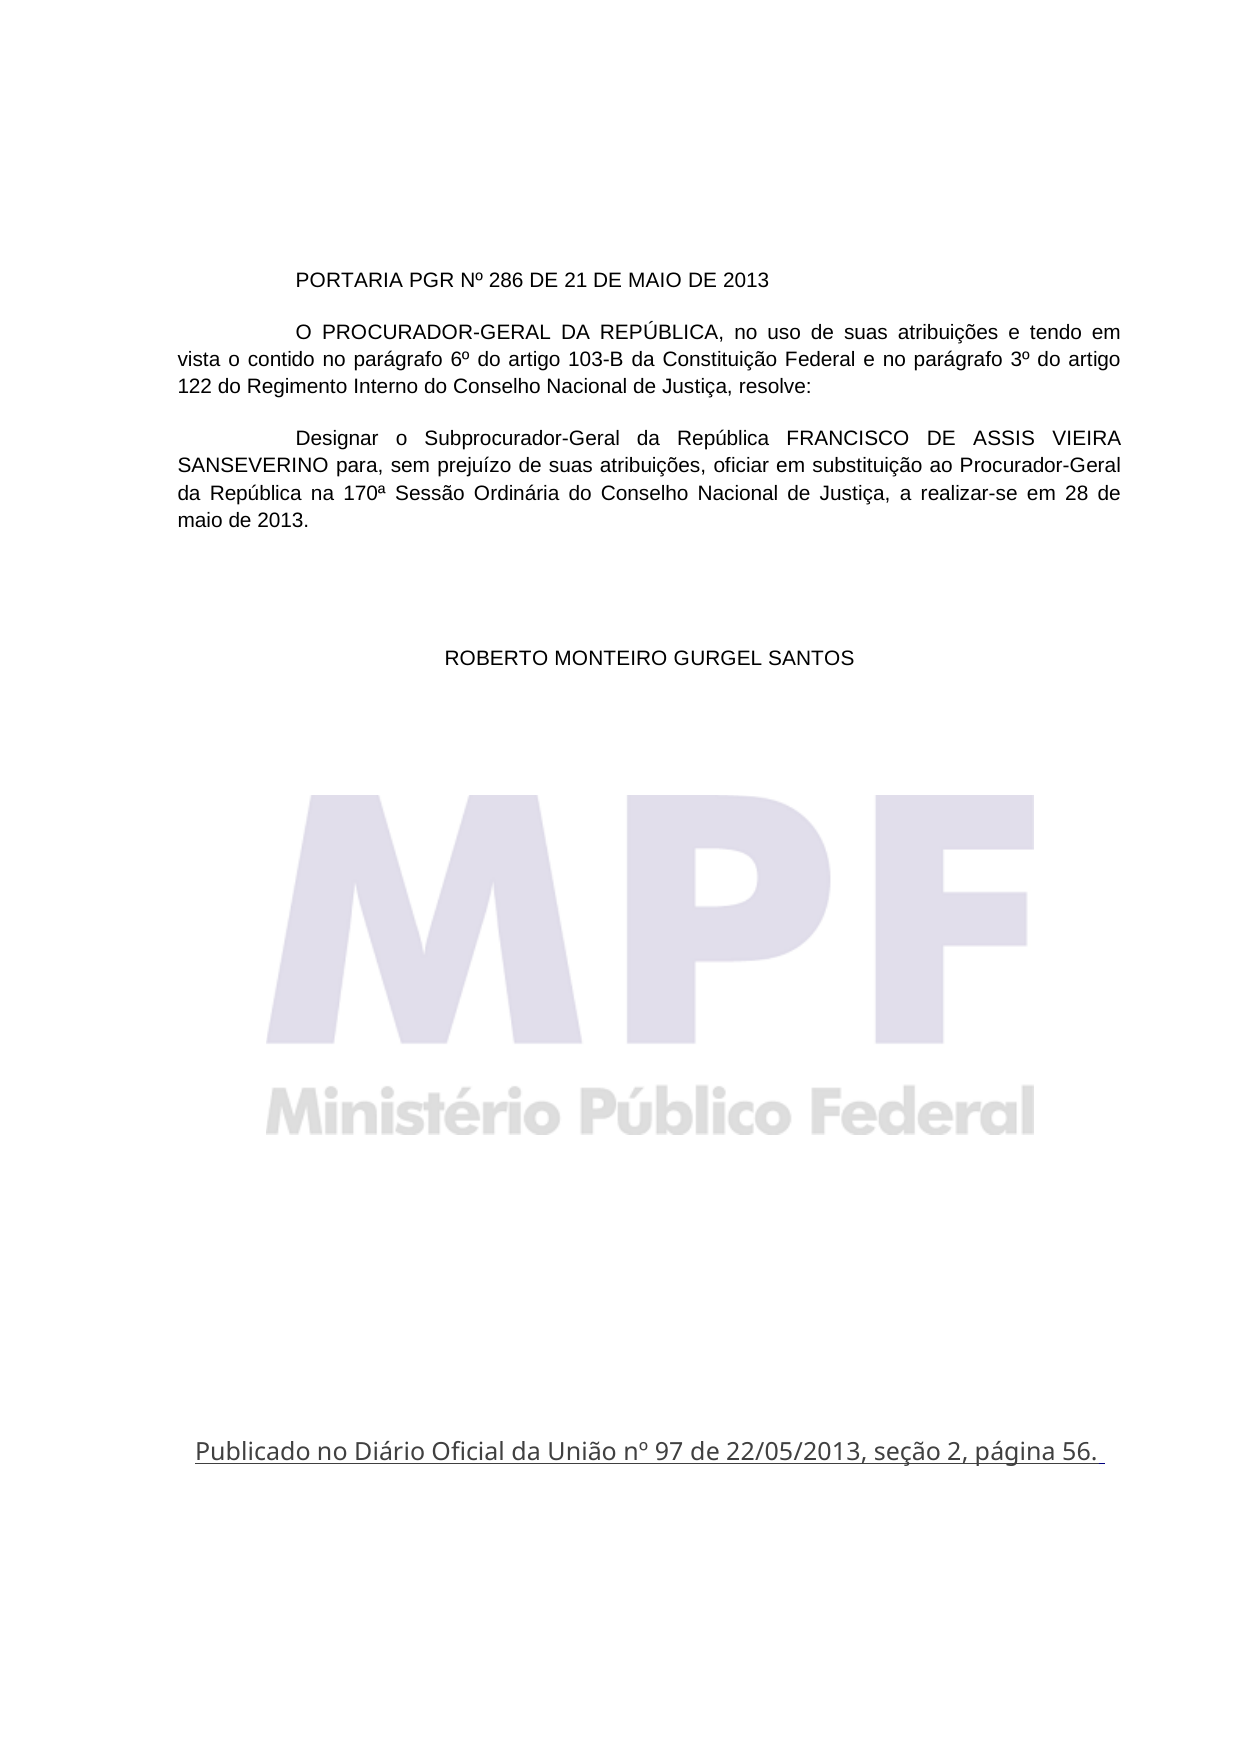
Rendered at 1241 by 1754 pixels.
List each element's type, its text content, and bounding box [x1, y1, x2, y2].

text PORTARIA PGR Nº 286 DE 21 DE MAIO DE 2013 [177, 266, 1122, 293]
text Designar o Subprocurador-Geral da República FRANCISCO DE ASSIS VIEIRA SANSEVERINO para, sem prejuízo de suas atribuições, oficiar em substituição ao Procurador-Geral da República na 170ª Sessão Ordinária do Conselho Nacional de Justiça, a realizar-se em 28 de maio de 2013. [177, 424, 1122, 532]
text O PROCURADOR-GERAL DA REPÚBLICA, no uso de suas atribuições e tendo em vista o contido no parágrafo 6º do artigo 103-B da Constituição Federal e no parágrafo 3º do artigo 122 do Regimento Interno do Conselho Nacional de Justiça, resolve: [177, 318, 1122, 399]
picture [266, 795, 1034, 1136]
text Publicado no Diário Oficial da União nº 97 de 22/05/2013, seção 2, página 56. [177, 1434, 1122, 1468]
text ROBERTO MONTEIRO GURGEL SANTOS [177, 646, 1122, 670]
